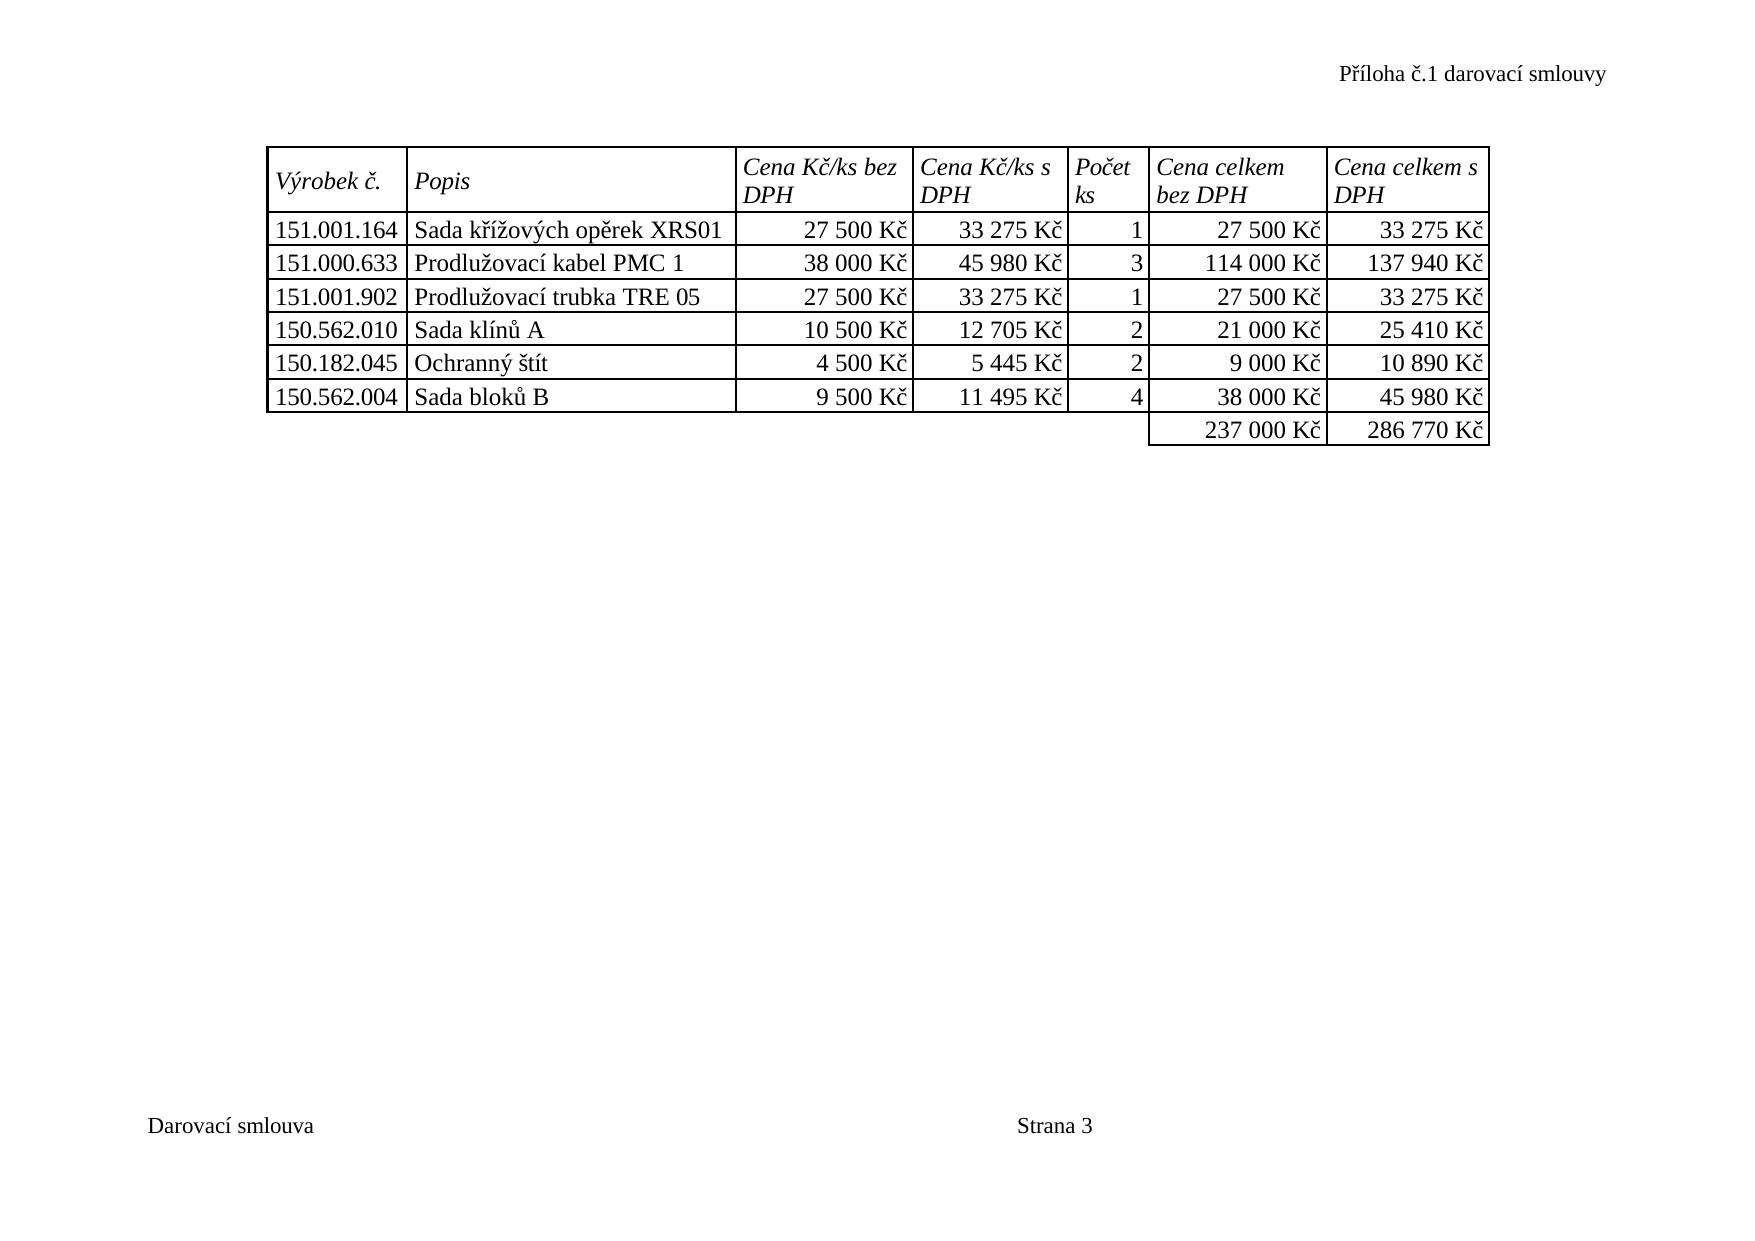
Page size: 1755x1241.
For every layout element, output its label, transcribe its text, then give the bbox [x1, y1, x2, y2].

table_cell 150.182.045 [269, 346, 406, 377]
table_cell 151.001.164 [269, 213, 406, 244]
table_header Cena Kč/ks s DPH [914, 148, 1067, 211]
table_cell 2 [1069, 346, 1148, 377]
table_cell 9 000 Kč [1150, 346, 1326, 377]
table_cell 38 000 Kč [1150, 380, 1326, 411]
table_cell 4 500 Kč [737, 346, 912, 377]
table_cell 33 275 Kč [914, 280, 1067, 311]
table_cell 38 000 Kč [737, 246, 912, 278]
text Příloha č.1 darovací smlouvy [251, 59, 1606, 86]
table_cell 27 500 Kč [737, 213, 912, 244]
table_cell [268, 413, 1148, 444]
table_cell 11 495 Kč [914, 380, 1067, 411]
table_cell 27 500 Kč [1150, 280, 1326, 311]
table_cell 150.562.004 [269, 380, 406, 411]
table_cell Prodlužovací kabel PMC 1 [408, 246, 735, 278]
table_cell 45 980 Kč [1328, 380, 1488, 411]
table_cell Sada bloků B [408, 380, 735, 411]
table_cell 21 000 Kč [1150, 313, 1326, 344]
table_cell 114 000 Kč [1150, 246, 1326, 278]
table_cell 1 [1069, 213, 1148, 244]
table_cell 237 000 Kč [1150, 413, 1326, 444]
table_cell 25 410 Kč [1328, 313, 1488, 344]
table_cell Sada klínů A [408, 313, 735, 344]
table_cell 45 980 Kč [914, 246, 1067, 278]
table_header Cena celkem s DPH [1328, 148, 1488, 211]
table_cell 2 [1069, 313, 1148, 344]
table_cell 137 940 Kč [1328, 246, 1488, 278]
table_cell 33 275 Kč [914, 213, 1067, 244]
table_cell 286 770 Kč [1328, 413, 1488, 444]
table_cell 151.001.902 [269, 280, 406, 311]
table_header Cena celkem bez DPH [1150, 148, 1326, 211]
table_cell 9 500 Kč [737, 380, 912, 411]
table_cell 1 [1069, 280, 1148, 311]
table_cell 151.000.633 [269, 246, 406, 278]
table_cell 33 275 Kč [1328, 280, 1488, 311]
table_cell 27 500 Kč [737, 280, 912, 311]
table_cell Prodlužovací trubka TRE 05 [408, 280, 735, 311]
table_cell 12 705 Kč [914, 313, 1067, 344]
table_cell 27 500 Kč [1150, 213, 1326, 244]
table_cell 10 500 Kč [737, 313, 912, 344]
table_cell 3 [1069, 246, 1148, 278]
table_cell 5 445 Kč [914, 346, 1067, 377]
table_header Cena Kč/ks bez DPH [737, 148, 912, 211]
table_cell Sada křížových opěrek XRS01 [408, 213, 735, 244]
table_header Počet ks [1069, 148, 1148, 211]
table_cell Ochranný štít [408, 346, 735, 377]
table_cell 10 890 Kč [1328, 346, 1488, 377]
table_header Výrobek č. [269, 148, 406, 211]
table_cell 4 [1069, 380, 1148, 411]
table_cell 33 275 Kč [1328, 213, 1488, 244]
table_cell 150.562.010 [269, 313, 406, 344]
table_header Popis [408, 148, 735, 211]
